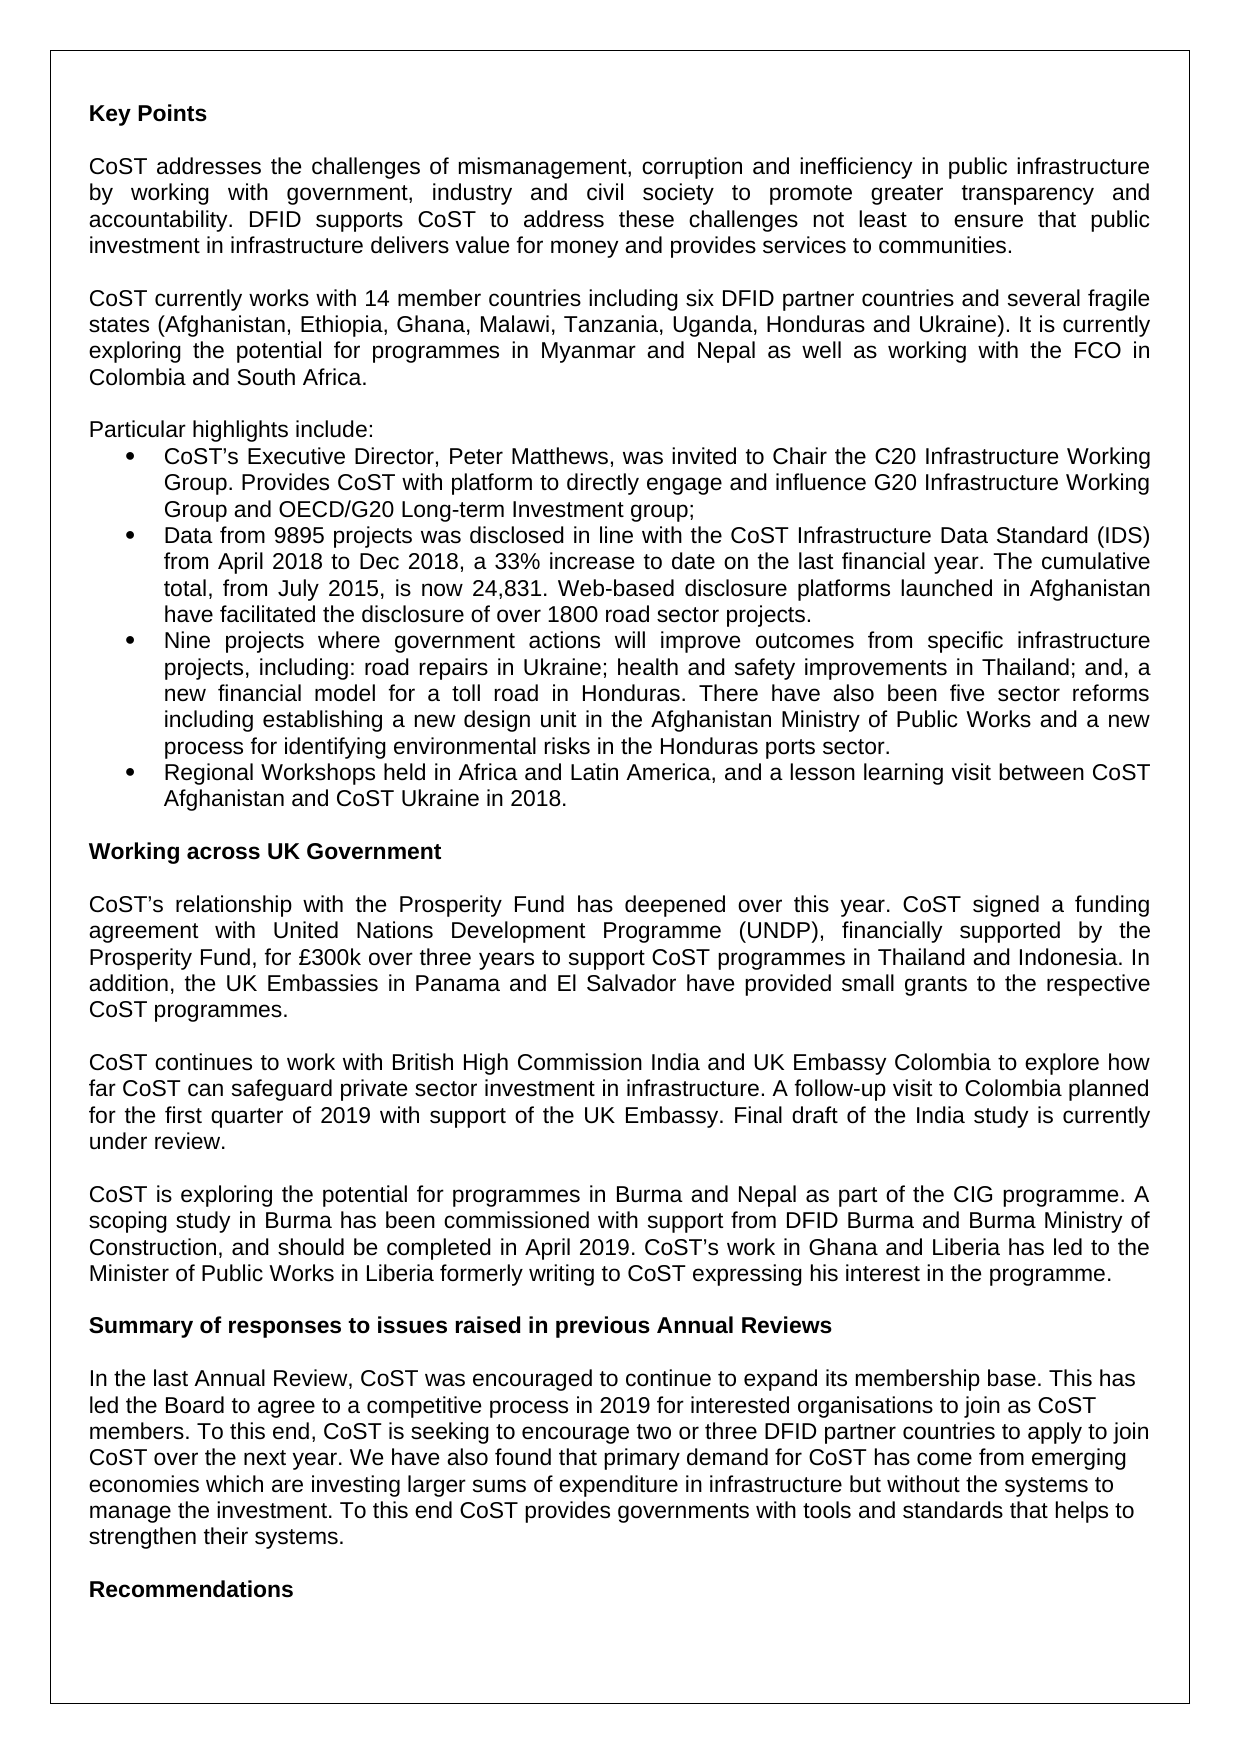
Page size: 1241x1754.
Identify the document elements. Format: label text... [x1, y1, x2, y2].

text CoST addresses the challenges of mismanagement, corruption and inefficiency in public infrastructure by working with government, industry and civil society to promote greater transparency and accountability. DFID supports CoST to address these challenges not least to ensure that public investment in infrastructure delivers value for money and provides services to communities. [89, 153, 1152, 258]
text CoST currently works with 14 member countries including six DFID partner countries and several fragile states (Afghanistan, Ethiopia, Ghana, Malawi, Tanzania, Uganda, Honduras and Ukraine). It is currently exploring the potential for programmes in Myanmar and Nepal as well as working with the FCO in Colombia and South Africa. [89, 285, 1152, 390]
text CoST’s relationship with the Prosperity Fund has deepened over this year. CoST signed a funding agreement with United Nations Development Programme (UNDP), financially supported by the Prosperity Fund, for £300k over three years to support CoST programmes in Thailand and Indonesia. In addition, the UK Embassies in Panama and El Salvador have provided small grants to the respective CoST programmes. [89, 891, 1152, 1023]
list Regional Workshops held in Africa and Latin America, and a lesson learning visit between CoST Afghanistan and CoST Ukraine in 2018. [126, 759, 1152, 812]
list Data from 9895 projects was disclosed in line with the CoST Infrastructure Data Standard (IDS) from April 2018 to Dec 2018, a 33% increase to date on the last financial year. The cumulative total, from July 2015, is now 24,831. Web-based disclosure platforms launched in Afghanistan have facilitated the disclosure of over 1800 road sector projects. [126, 522, 1152, 627]
text CoST continues to work with British High Commission India and UK Embassy Colombia to explore how far CoST can safeguard private sector investment in infrastructure. A follow-up visit to Colombia planned for the first quarter of 2019 with support of the UK Embassy. Final draft of the India study is currently under review. [89, 1049, 1152, 1154]
list CoST’s Executive Director, Peter Matthews, was invited to Chair the C20 Infrastructure Working Group. Provides CoST with platform to directly engage and influence G20 Infrastructure Working Group and OECD/G20 Long-term Investment group; [126, 443, 1152, 522]
text Particular highlights include: [89, 416, 1152, 443]
text Key Points [89, 100, 1152, 127]
text Recommendations [89, 1576, 1152, 1602]
text Summary of responses to issues raised in previous Annual Reviews [89, 1312, 1152, 1339]
text In the last Annual Review, CoST was encouraged to continue to expand its membership base. This has led the Board to agree to a competitive process in 2019 for interested organisations to join as CoST members. To this end, CoST is seeking to encourage two or three DFID partner countries to apply to join CoST over the next year. We have also found that primary demand for CoST has come from emerging economies which are investing larger sums of expenditure in infrastructure but without the systems to manage the investment. To this end CoST provides governments with tools and standards that helps to strengthen their systems. [89, 1365, 1152, 1550]
list Nine projects where government actions will improve outcomes from specific infrastructure projects, including: road repairs in Ukraine; health and safety improvements in Thailand; and, a new financial model for a toll road in Honduras. There have also been five sector reforms including establishing a new design unit in the Afghanistan Ministry of Public Works and a new process for identifying environmental risks in the Honduras ports sector. [126, 627, 1152, 759]
text Working across UK Government [89, 838, 1152, 864]
text CoST is exploring the potential for programmes in Burma and Nepal as part of the CIG programme. A scoping study in Burma has been commissioned with support from DFID Burma and Burma Ministry of Construction, and should be completed in April 2019. CoST’s work in Ghana and Liberia has led to the Minister of Public Works in Liberia formerly writing to CoST expressing his interest in the programme. [89, 1181, 1152, 1286]
